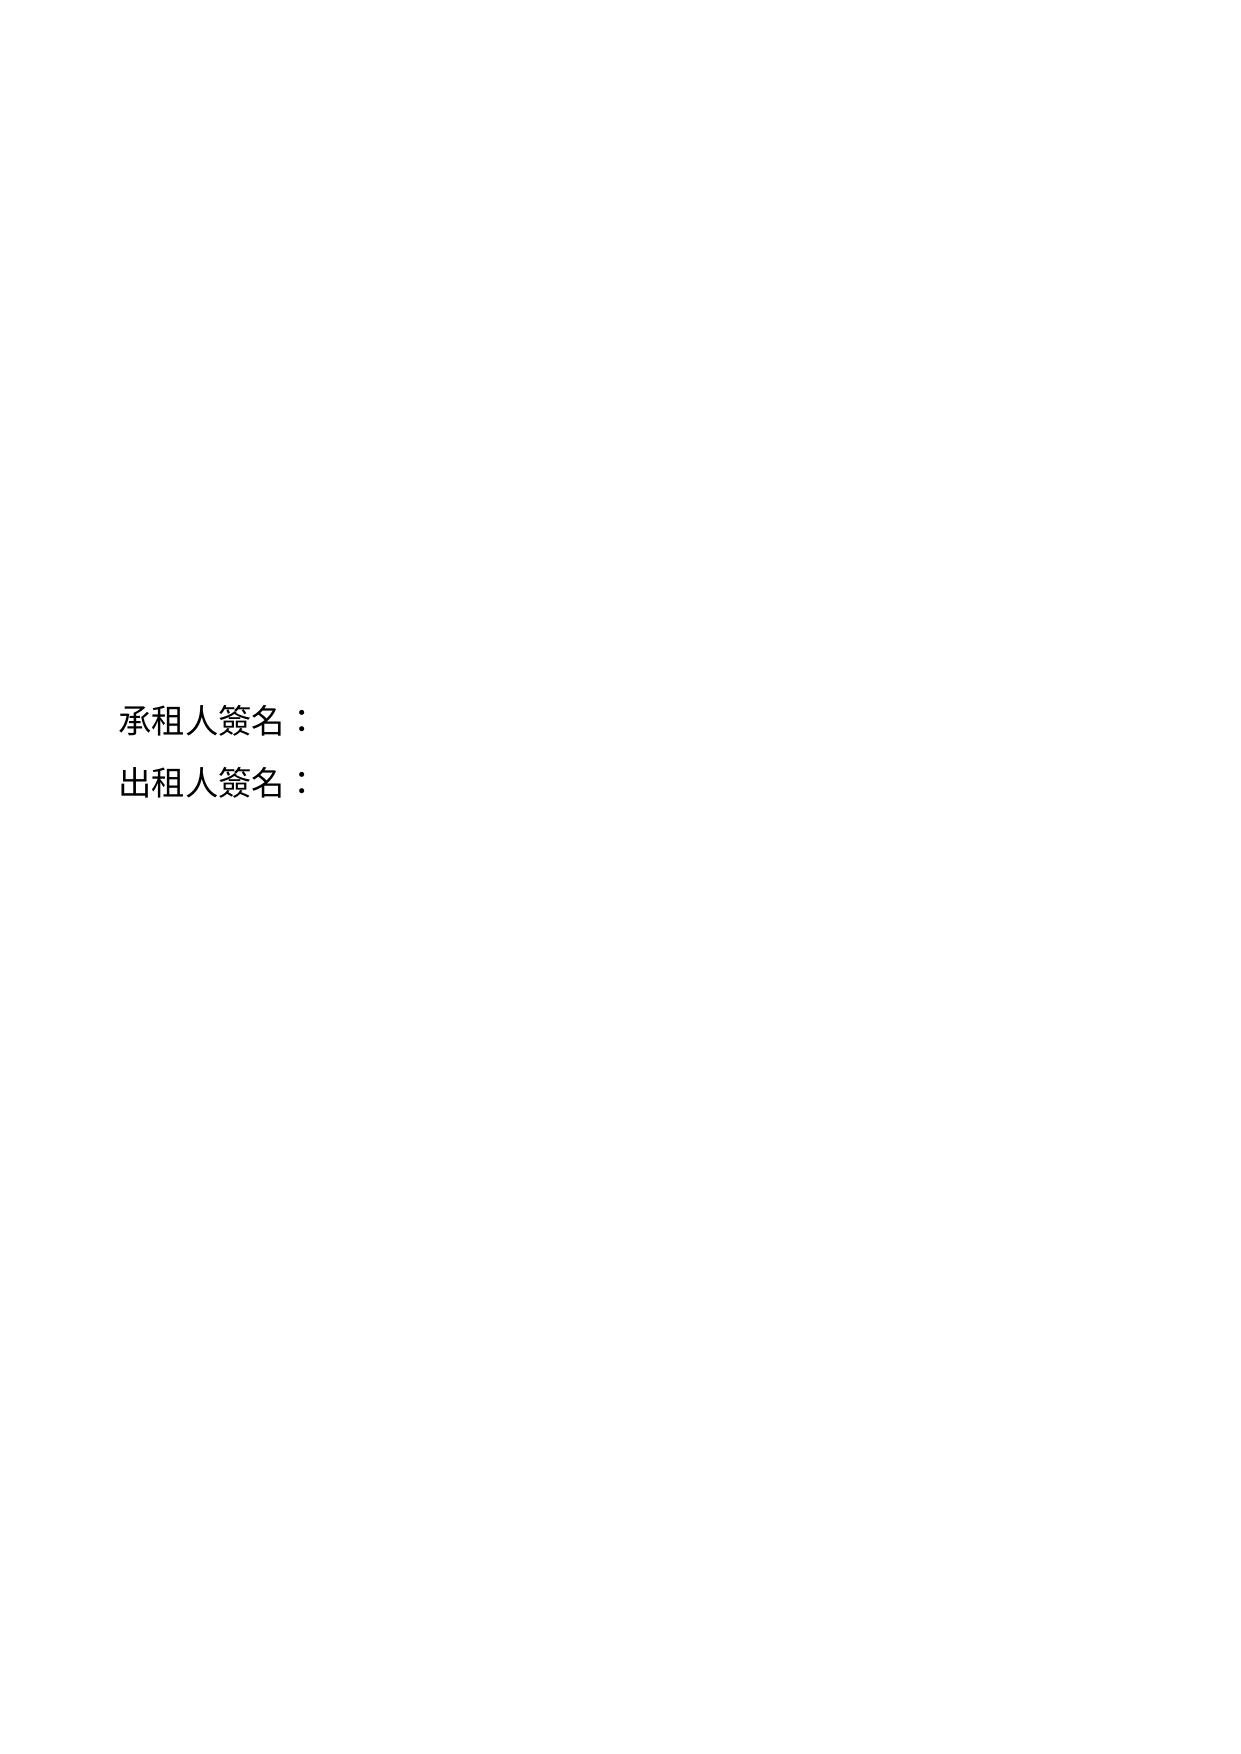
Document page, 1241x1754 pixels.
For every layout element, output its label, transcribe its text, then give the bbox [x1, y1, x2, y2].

text 承租人簽名： [118, 677, 1122, 740]
text 出租人簽名： [118, 740, 1122, 802]
